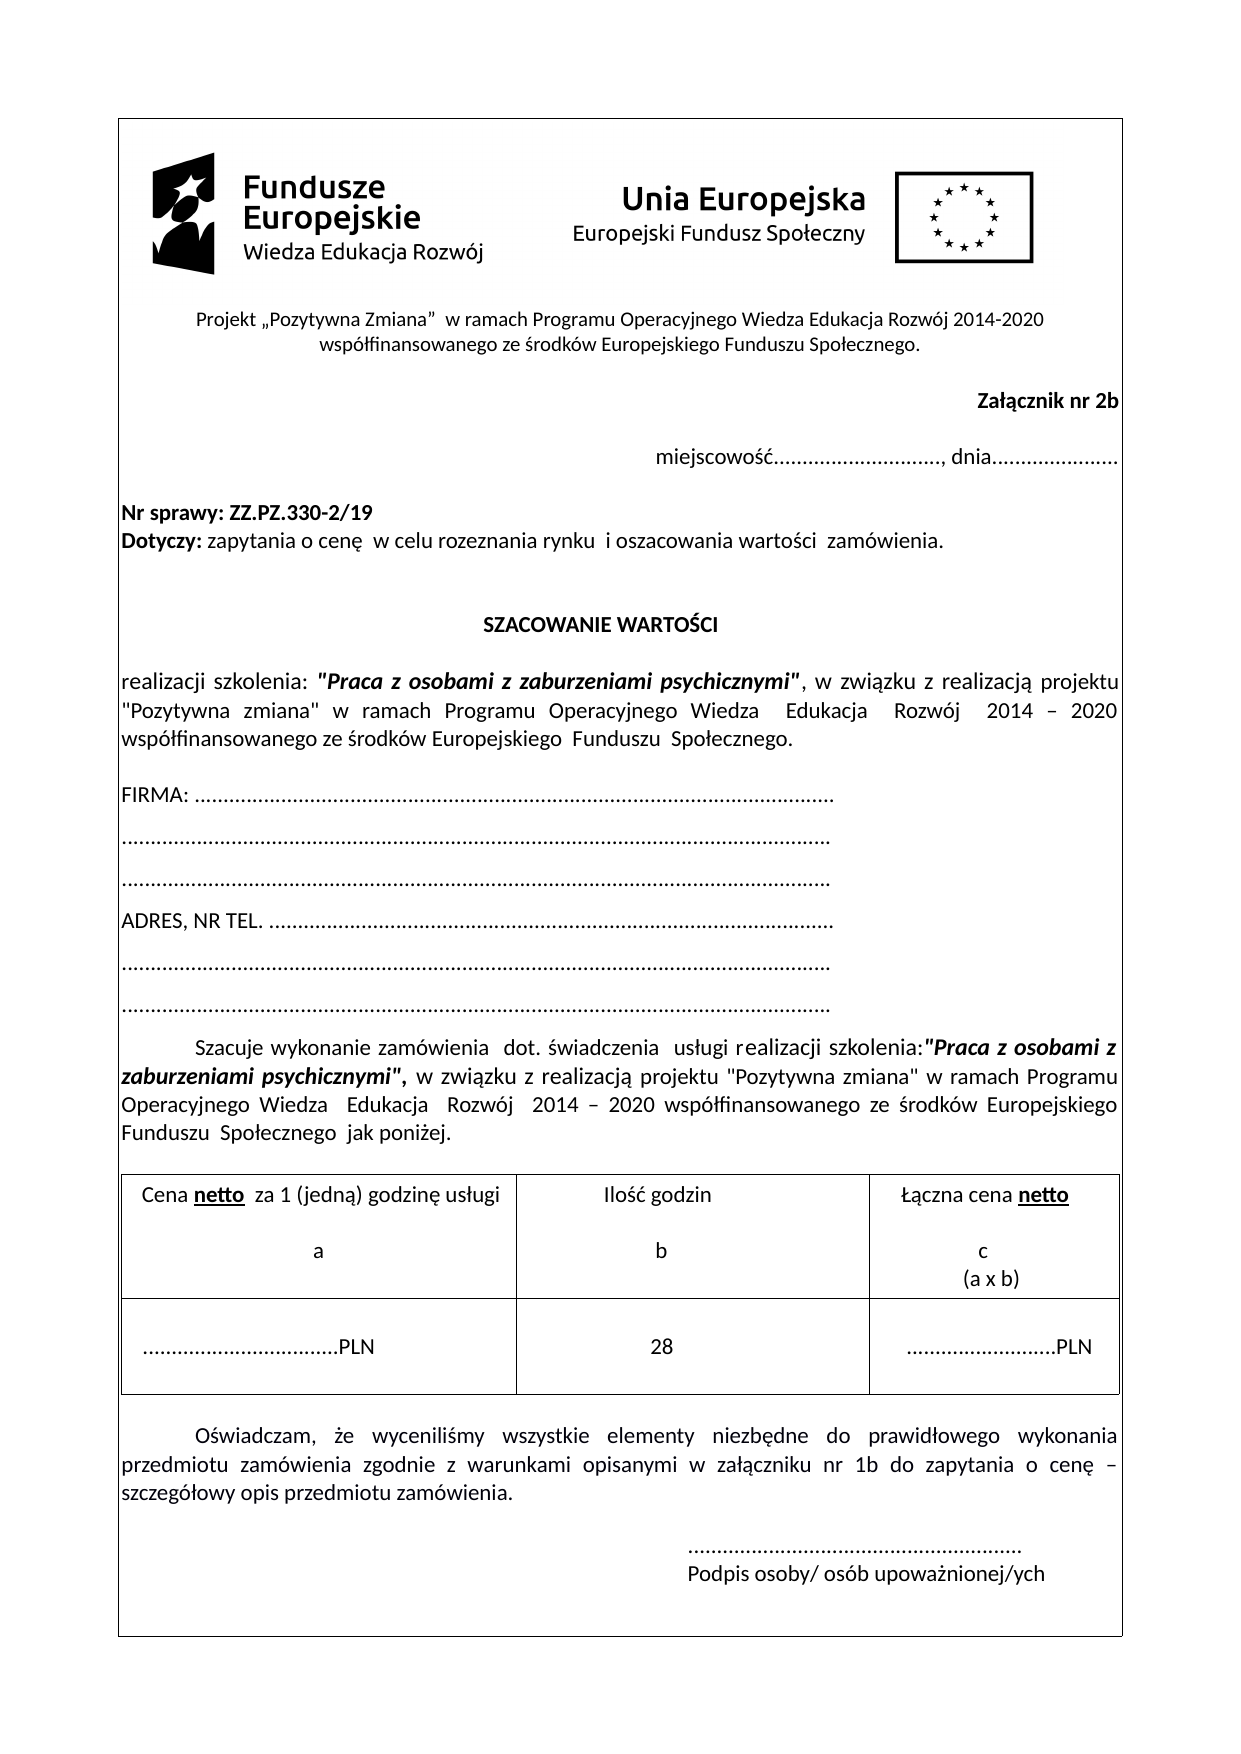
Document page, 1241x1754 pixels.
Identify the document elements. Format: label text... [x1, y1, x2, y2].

text Dotyczy: zapytania o cenę w celu rozeznania rynku i oszacowania wartości zamówienia. [121, 526, 1119, 554]
text ADRES, NR TEL. .................................................................................................. [121, 906, 1119, 934]
text ........................................................................................................................... [121, 990, 1119, 1018]
table_cell 28 [517, 1299, 869, 1393]
text ........................................................................................................................... [121, 822, 1119, 850]
text ........................................................................................................................... [121, 864, 1119, 892]
text SZACOWANIE WARTOŚCI [121, 610, 1119, 638]
table_header Cena netto za 1 (jedną) godzinę usługi a [122, 1175, 516, 1298]
text Oświadczam, że wyceniliśmy wszystkie elementy niezbędne do prawidłowego wykonania przedmiotu zamówienia zgodnie z warunkami opisanymi w załączniku nr 1b do zapytania o cenę – szczegółowy opis przedmiotu zamówienia. [121, 1422, 1119, 1506]
text FIRMA: ............................................................................................................... [121, 780, 1119, 808]
table_cell ..................................PLN [122, 1299, 516, 1393]
text miejscowość............................., dnia...................... [121, 442, 1119, 470]
text realizacji szkolenia: "Praca z osobami z zaburzeniami psychicznymi", w związku z realizacją projektu "Pozytywna zmiana" w ramach Programu Operacyjnego Wiedza Edukacja Rozwój 2014 – 2020 współfinansowanego ze środków Europejskiego Funduszu Społecznego. [121, 666, 1119, 752]
picture [122, 122, 1064, 305]
text Załącznik nr 2b [121, 386, 1119, 414]
table_header Ilość godzin b [517, 1175, 869, 1298]
text ........................................................................................................................... [121, 948, 1119, 976]
table_cell ..........................PLN [870, 1299, 1119, 1393]
table_header Łączna cena netto c (a x b) [870, 1175, 1119, 1298]
text .......................................................... [121, 1531, 1119, 1559]
text Podpis osoby/ osób upoważnionej/ych [121, 1559, 1119, 1587]
text Szacuje wykonanie zamówienia dot. świadczenia usługi realizacji szkolenia:"Praca z osobami z zaburzeniami psychicznymi", w związku z realizacją projektu "Pozytywna zmiana" w ramach Programu Operacyjnego Wiedza Edukacja Rozwój 2014 – 2020 współfinansowanego ze środków Europejskiego Funduszu Społecznego jak poniżej. [121, 1032, 1119, 1146]
text Nr sprawy: ZZ.PZ.330-2/19 [121, 498, 1119, 526]
